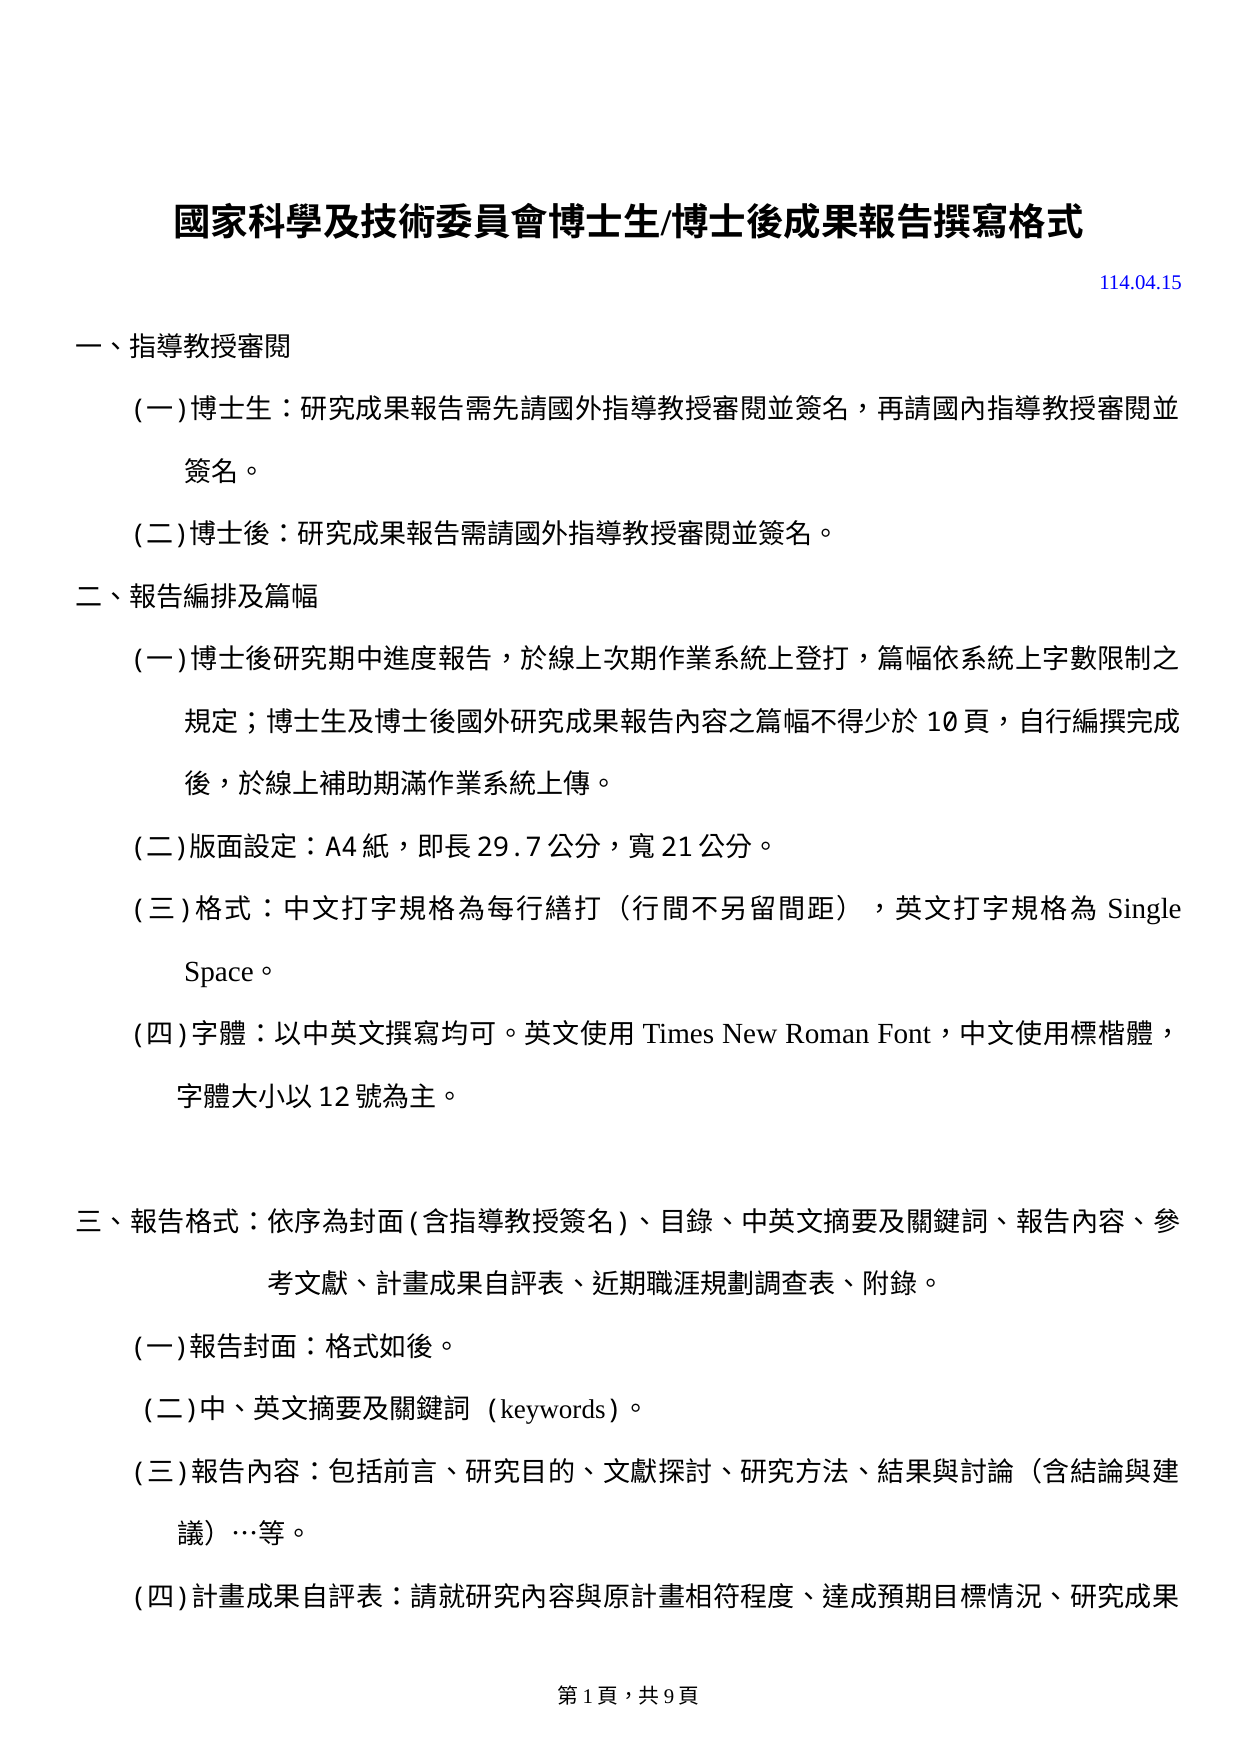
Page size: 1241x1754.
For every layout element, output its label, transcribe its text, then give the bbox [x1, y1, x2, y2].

text (二)博士後：研究成果報告需請國外指導教授審閱並簽名。 [130, 490, 1182, 552]
text 國家科學及技術委員會博士生/博士後成果報告撰寫格式 [75, 177, 1182, 240]
text (四)字體：以中英文撰寫均可。英文使用Times New Roman Font，中文使用標楷體，字體大小以12號為主。 [129, 990, 1182, 1115]
text 114.04.15 [75, 240, 1182, 302]
text (三)報告內容：包括前言、研究目的、文獻探討、研究方法、結果與討論（含結論與建議）…等。 [130, 1427, 1182, 1552]
text (二)版面設定：A4紙，即長29.7公分，寬21公分。 [130, 802, 1182, 865]
text (二)中、英文摘要及關鍵詞 (keywords)。 [75, 1365, 1182, 1427]
text 一、指導教授審閱 [75, 302, 1182, 365]
text 三、報告格式：依序為封面(含指導教授簽名)、目錄、中英文摘要及關鍵詞、報告內容、參考文獻、計畫成果自評表、近期職涯規劃調查表、附錄。 [75, 1177, 1182, 1302]
text (三)格式：中文打字規格為每行繕打（行間不另留間距），英文打字規格為Single Space。 [130, 865, 1182, 990]
text (一)報告封面：格式如後。 [130, 1302, 1182, 1365]
text (一)博士生：研究成果報告需先請國外指導教授審閱並簽名，再請國內指導教授審閱並簽名。 [130, 365, 1182, 490]
text 二、報告編排及篇幅 [75, 552, 1182, 615]
text (一)博士後研究期中進度報告，於線上次期作業系統上登打，篇幅依系統上字數限制之規定；博士生及博士後國外研究成果報告內容之篇幅不得少於10頁，自行編撰完成後，於線上補助期滿作業系統上傳。 [130, 615, 1182, 802]
text (四)計畫成果自評表：請就研究內容與原計畫相符程度、達成預期目標情況、研究成果 [130, 1552, 1182, 1615]
